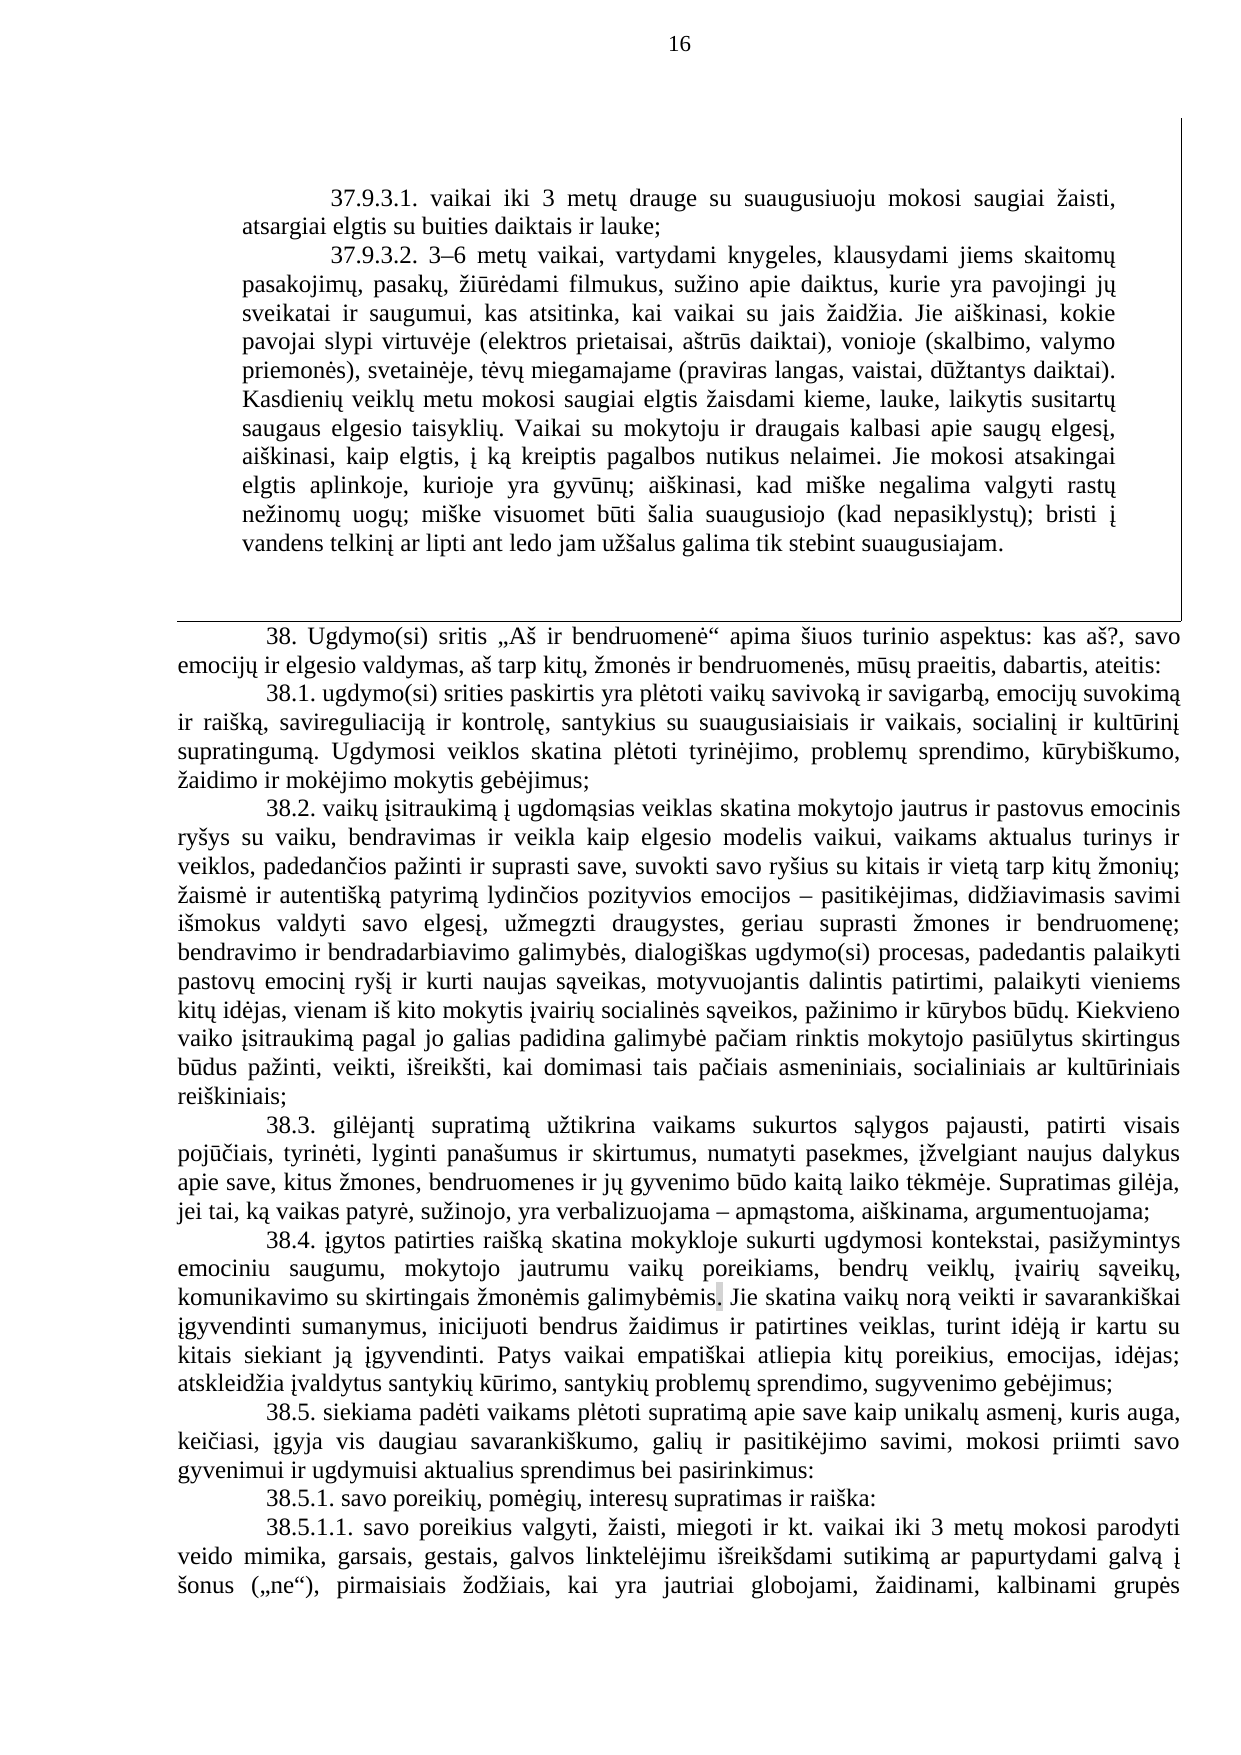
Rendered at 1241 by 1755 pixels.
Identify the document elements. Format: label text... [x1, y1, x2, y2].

text 38. Ugdymo(si) sritis „Aš ir bendruomenė“ apima šiuos turinio aspektus: kas aš?, savo emocijų ir elgesio valdymas, aš tarp kitų, žmonės ir bendruomenės, mūsų praeitis, dabartis, ateitis: [177, 621, 1181, 678]
text 38.3. gilėjantį supratimą užtikrina vaikams sukurtos sąlygos pajausti, patirti visais pojūčiais, tyrinėti, lyginti panašumus ir skirtumus, numatyti pasekmes, įžvelgiant naujus dalykus apie save, kitus žmones, bendruomenes ir jų gyvenimo būdo kaitą laiko tėkmėje. Supratimas gilėja, jei tai, ką vaikas patyrė, sužinojo, yra verbalizuojama – apmąstoma, aiškinama, argumentuojama; [177, 1110, 1181, 1225]
text 38.5.1. savo poreikių, pomėgių, interesų supratimas ir raiška: [177, 1483, 1181, 1512]
text 38.2. vaikų įsitraukimą į ugdomąsias veiklas skatina mokytojo jautrus ir pastovus emocinis ryšys su vaiku, bendravimas ir veikla kaip elgesio modelis vaikui, vaikams aktualus turinys ir veiklos, padedančios pažinti ir suprasti save, suvokti savo ryšius su kitais ir vietą tarp kitų žmonių; žaismė ir autentišką patyrimą lydinčios pozityvios emocijos – pasitikėjimas, didžiavimasis savimi išmokus valdyti savo elgesį, užmegzti draugystes, geriau suprasti žmones ir bendruomenę; bendravimo ir bendradarbiavimo galimybės, dialogiškas ugdymo(si) procesas, padedantis palaikyti pastovų emocinį ryšį ir kurti naujas sąveikas, motyvuojantis dalintis patirtimi, palaikyti vieniems kitų idėjas, vienam iš kito mokytis įvairių socialinės sąveikos, pažinimo ir kūrybos būdų. Kiekvieno vaiko įsitraukimą pagal jo galias padidina galimybė pačiam rinktis mokytojo pasiūlytus skirtingus būdus pažinti, veikti, išreikšti, kai domimasi tais pačiais asmeniniais, socialiniais ar kultūriniais reiškiniais; [177, 793, 1181, 1110]
text 38.5. siekiama padėti vaikams plėtoti supratimą apie save kaip unikalų asmenį, kuris auga, keičiasi, įgyja vis daugiau savarankiškumo, galių ir pasitikėjimo savimi, mokosi priimti savo gyvenimui ir ugdymuisi aktualius sprendimus bei pasirinkimus: [177, 1397, 1181, 1483]
text 38.4. įgytos patirties raišką skatina mokykloje sukurti ugdymosi kontekstai, pasižymintys emociniu saugumu, mokytojo jautrumu vaikų poreikiams, bendrų veiklų, įvairių sąveikų, komunikavimo su skirtingais žmonėmis galimybėmis. Jie skatina vaikų norą veikti ir savarankiškai įgyvendinti sumanymus, inicijuoti bendrus žaidimus ir patirtines veiklas, turint idėją ir kartu su kitais siekiant ją įgyvendinti. Patys vaikai empatiškai atliepia kitų poreikius, emocijas, idėjas; atskleidžia įvaldytus santykių kūrimo, santykių problemų sprendimo, sugyvenimo gebėjimus; [177, 1225, 1181, 1397]
text 37.9.3.1. vaikai iki 3 metų drauge su suaugusiuoju mokosi saugiai žaisti, atsargiai elgtis su buities daiktais ir lauke; [177, 118, 1181, 240]
text 38.5.1.1. savo poreikius valgyti, žaisti, miegoti ir kt. vaikai iki 3 metų mokosi parodyti veido mimika, garsais, gestais, galvos linktelėjimu išreikšdami sutikimą ar papurtydami galvą į šonus („ne“), pirmaisiais žodžiais, kai yra jautriai globojami, žaidinami, kalbinami grupės [177, 1512, 1181, 1598]
text 38.1. ugdymo(si) srities paskirtis yra plėtoti vaikų savivoką ir savigarbą, emocijų suvokimą ir raišką, savireguliaciją ir kontrolę, santykius su suaugusiaisiais ir vaikais, socialinį ir kultūrinį supratingumą. Ugdymosi veiklos skatina plėtoti tyrinėjimo, problemų sprendimo, kūrybiškumo, žaidimo ir mokėjimo mokytis gebėjimus; [177, 678, 1181, 793]
text 37.9.3.2. 3–6 metų vaikai, vartydami knygeles, klausydami jiems skaitomų pasakojimų, pasakų, žiūrėdami filmukus, sužino apie daiktus, kurie yra pavojingi jų sveikatai ir saugumui, kas atsitinka, kai vaikai su jais žaidžia. Jie aiškinasi, kokie pavojai slypi virtuvėje (elektros prietaisai, aštrūs daiktai), vonioje (skalbimo, valymo priemonės), svetainėje, tėvų miegamajame (praviras langas, vaistai, dūžtantys daiktai). Kasdienių veiklų metu mokosi saugiai elgtis žaisdami kieme, lauke, laikytis susitartų saugaus elgesio taisyklių. Vaikai su mokytoju ir draugais kalbasi apie saugų elgesį, aiškinasi, kaip elgtis, į ką kreiptis pagalbos nutikus nelaimei. Jie mokosi atsakingai elgtis aplinkoje, kurioje yra gyvūnų; aiškinasi, kad miške negalima valgyti rastų nežinomų uogų; miške visuomet būti šalia suaugusiojo (kad nepasiklystų); bristi į vandens telkinį ar lipti ant ledo jam užšalus galima tik stebint suaugusiajam. [177, 240, 1181, 621]
